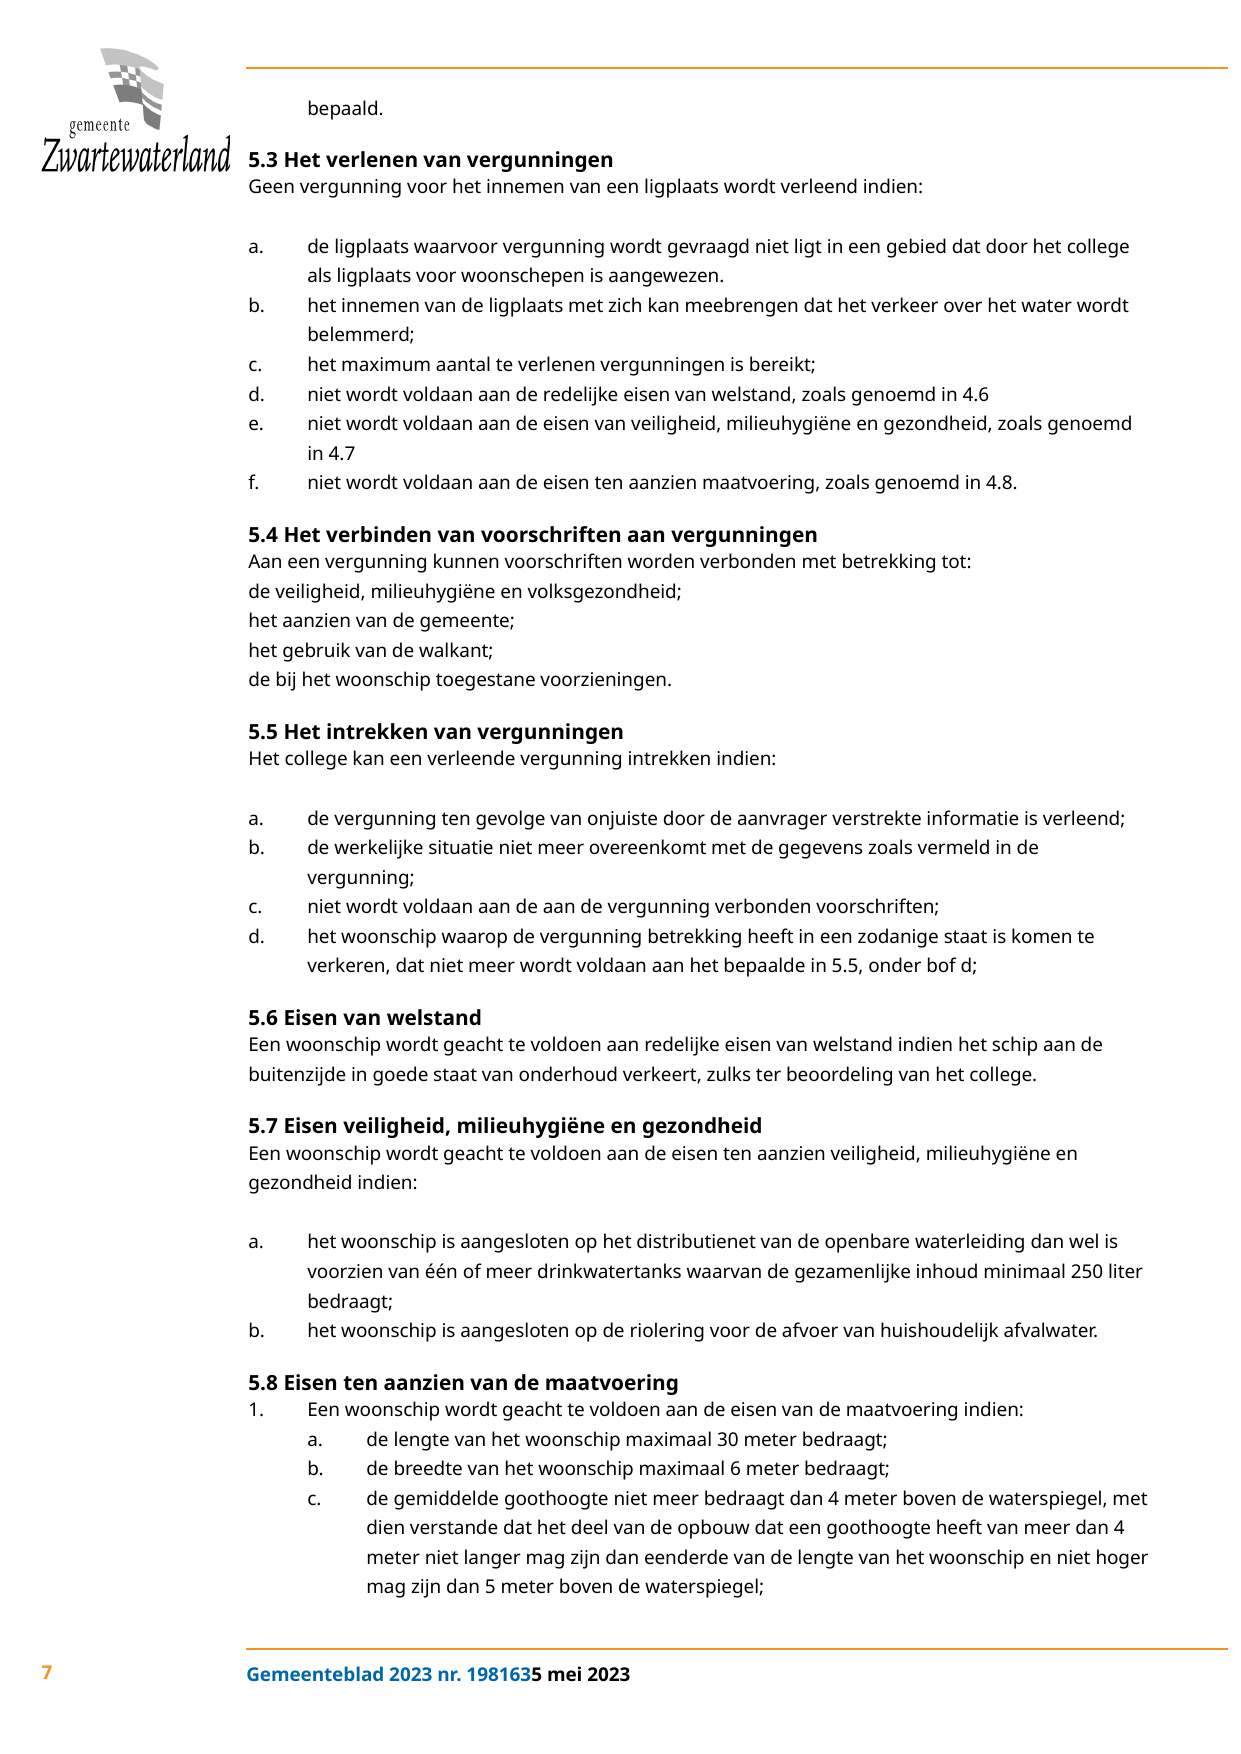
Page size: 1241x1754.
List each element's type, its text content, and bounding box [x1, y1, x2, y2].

list het innemen van de ligplaats met zich kan meebrengen dat het verkeer over het water wordt belemmerd; [248, 292, 1152, 347]
text 5.7 Eisen veiligheid, milieuhygiëne en gezondheid [248, 1111, 1152, 1140]
text Een woonschip wordt geacht te voldoen aan redelijke eisen van welstand indien het schip aan de buitenzijde in goede staat van onderhoud verkeert, zulks ter beoordeling van het college. [248, 1031, 1152, 1087]
list de gemiddelde goothoogte niet meer bedraagt dan 4 meter boven de waterspiegel, met dien verstande dat het deel van de opbouw dat een goothoogte heeft van meer dan 4 meter niet langer mag zijn dan eenderde van de lengte van het woonschip en niet hoger mag zijn dan 5 meter boven de waterspiegel; [307, 1485, 1152, 1599]
text Het college kan een verleende vergunning intrekken indien: [248, 746, 1152, 771]
picture [41, 47, 231, 172]
list de lengte van het woonschip maximaal 30 meter bedraagt; [307, 1426, 1152, 1452]
text de veiligheid, milieuhygiëne en volksgezondheid; [248, 578, 1152, 604]
text 5.8 Eisen ten aanzien van de maatvoering [248, 1368, 1152, 1396]
text Geen vergunning voor het innemen van een ligplaats wordt verleend indien: [248, 174, 1152, 199]
text het gebruik van de walkant; [248, 637, 1152, 663]
text de bij het woonschip toegestane voorzieningen. [248, 667, 1152, 692]
list het maximum aantal te verlenen vergunningen is bereikt; [248, 351, 1152, 377]
list Een woonschip wordt geacht te voldoen aan de eisen van de maatvoering indien: [248, 1396, 1152, 1422]
text het aanzien van de gemeente; [248, 607, 1152, 633]
text 5.4 Het verbinden van voorschriften aan vergunningen [248, 520, 1152, 548]
text 5.3 Het verlenen van vergunningen [248, 145, 1152, 174]
list niet wordt voldaan aan de eisen van veiligheid, milieuhygiëne en gezondheid, zoals genoemd in 4.7 [248, 410, 1152, 466]
list de vergunning ten gevolge van onjuiste door de aanvrager verstrekte informatie is verleend; [248, 805, 1152, 830]
text Een woonschip wordt geacht te voldoen aan de eisen ten aanzien veiligheid, milieuhygiëne en gezondheid indien: [248, 1140, 1152, 1195]
list de breedte van het woonschip maximaal 6 meter bedraagt; [307, 1455, 1152, 1481]
list de ligplaats waarvoor vergunning wordt gevraagd niet ligt in een gebied dat door het college als ligplaats voor woonschepen is aangewezen. [248, 233, 1152, 288]
list niet wordt voldaan aan de redelijke eisen van welstand, zoals genoemd in 4.6 [248, 381, 1152, 406]
list het woonschip is aangesloten op het distributienet van de openbare waterleiding dan wel is voorzien van één of meer drinkwatertanks waarvan de gezamenlijke inhoud minimaal 250 liter bedraagt; [248, 1229, 1152, 1313]
list bepaald. [248, 95, 1152, 121]
list het woonschip waarop de vergunning betrekking heeft in een zodanige staat is komen te verkeren, dat niet meer wordt voldaan aan het bepaalde in 5.5, onder bof d; [248, 923, 1152, 978]
list de werkelijke situatie niet meer overeenkomt met de gegevens zoals vermeld in de vergunning; [248, 834, 1152, 889]
list het woonschip is aangesloten op de riolering voor de afvoer van huishoudelijk afvalwater. [248, 1317, 1152, 1343]
list niet wordt voldaan aan de aan de vergunning verbonden voorschriften; [248, 893, 1152, 919]
text 5.5 Het intrekken van vergunningen [248, 717, 1152, 746]
text Aan een vergunning kunnen voorschriften worden verbonden met betrekking tot: [248, 548, 1152, 574]
text 5.6 Eisen van welstand [248, 1003, 1152, 1031]
list niet wordt voldaan aan de eisen ten aanzien maatvoering, zoals genoemd in 4.8. [248, 469, 1152, 495]
